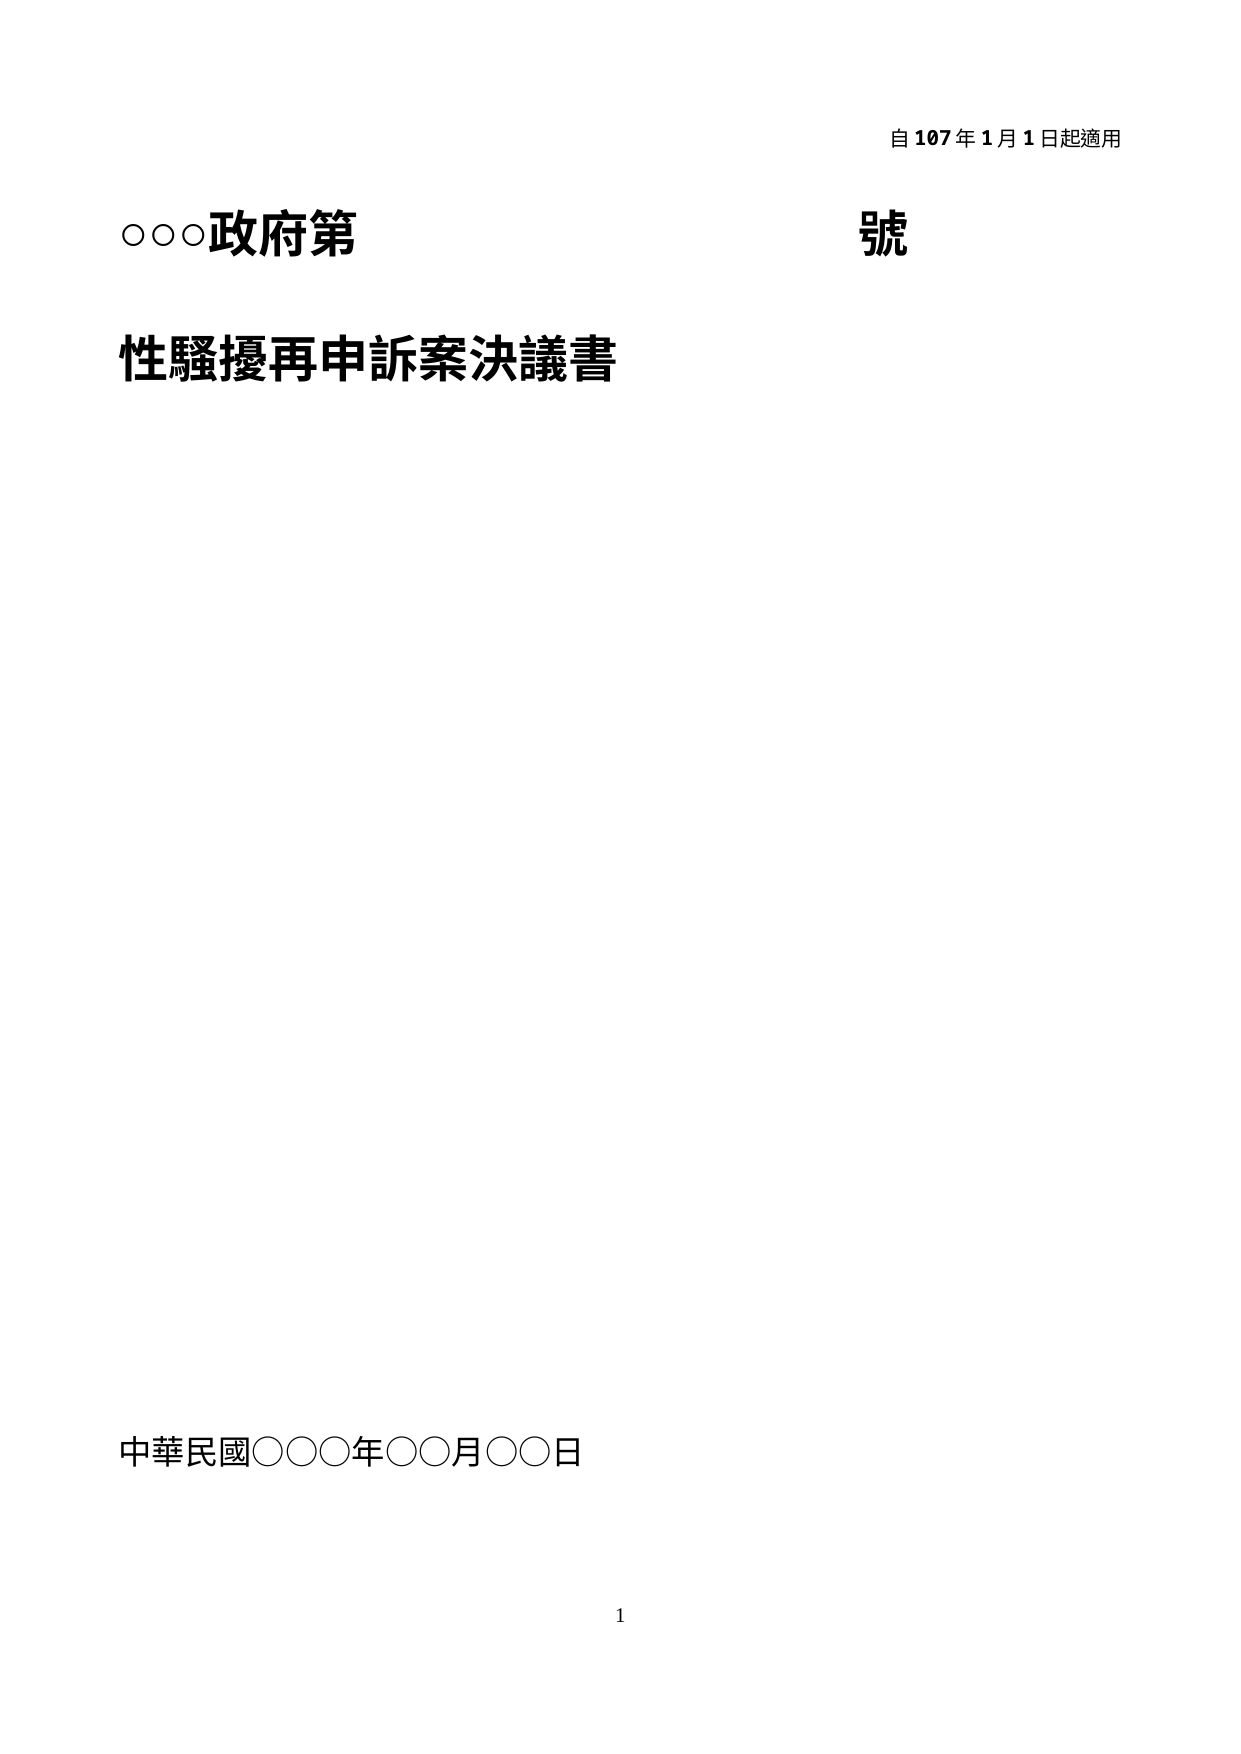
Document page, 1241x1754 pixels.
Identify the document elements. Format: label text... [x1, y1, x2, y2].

text 性騷擾再申訴案決議書 [118, 283, 1122, 408]
text 中華民國○○○年○○月○○日 [118, 1408, 1122, 1471]
text ○○○政府第 號 [118, 158, 1122, 283]
text 自107年1月1日起適用 [0, 89, 1122, 158]
